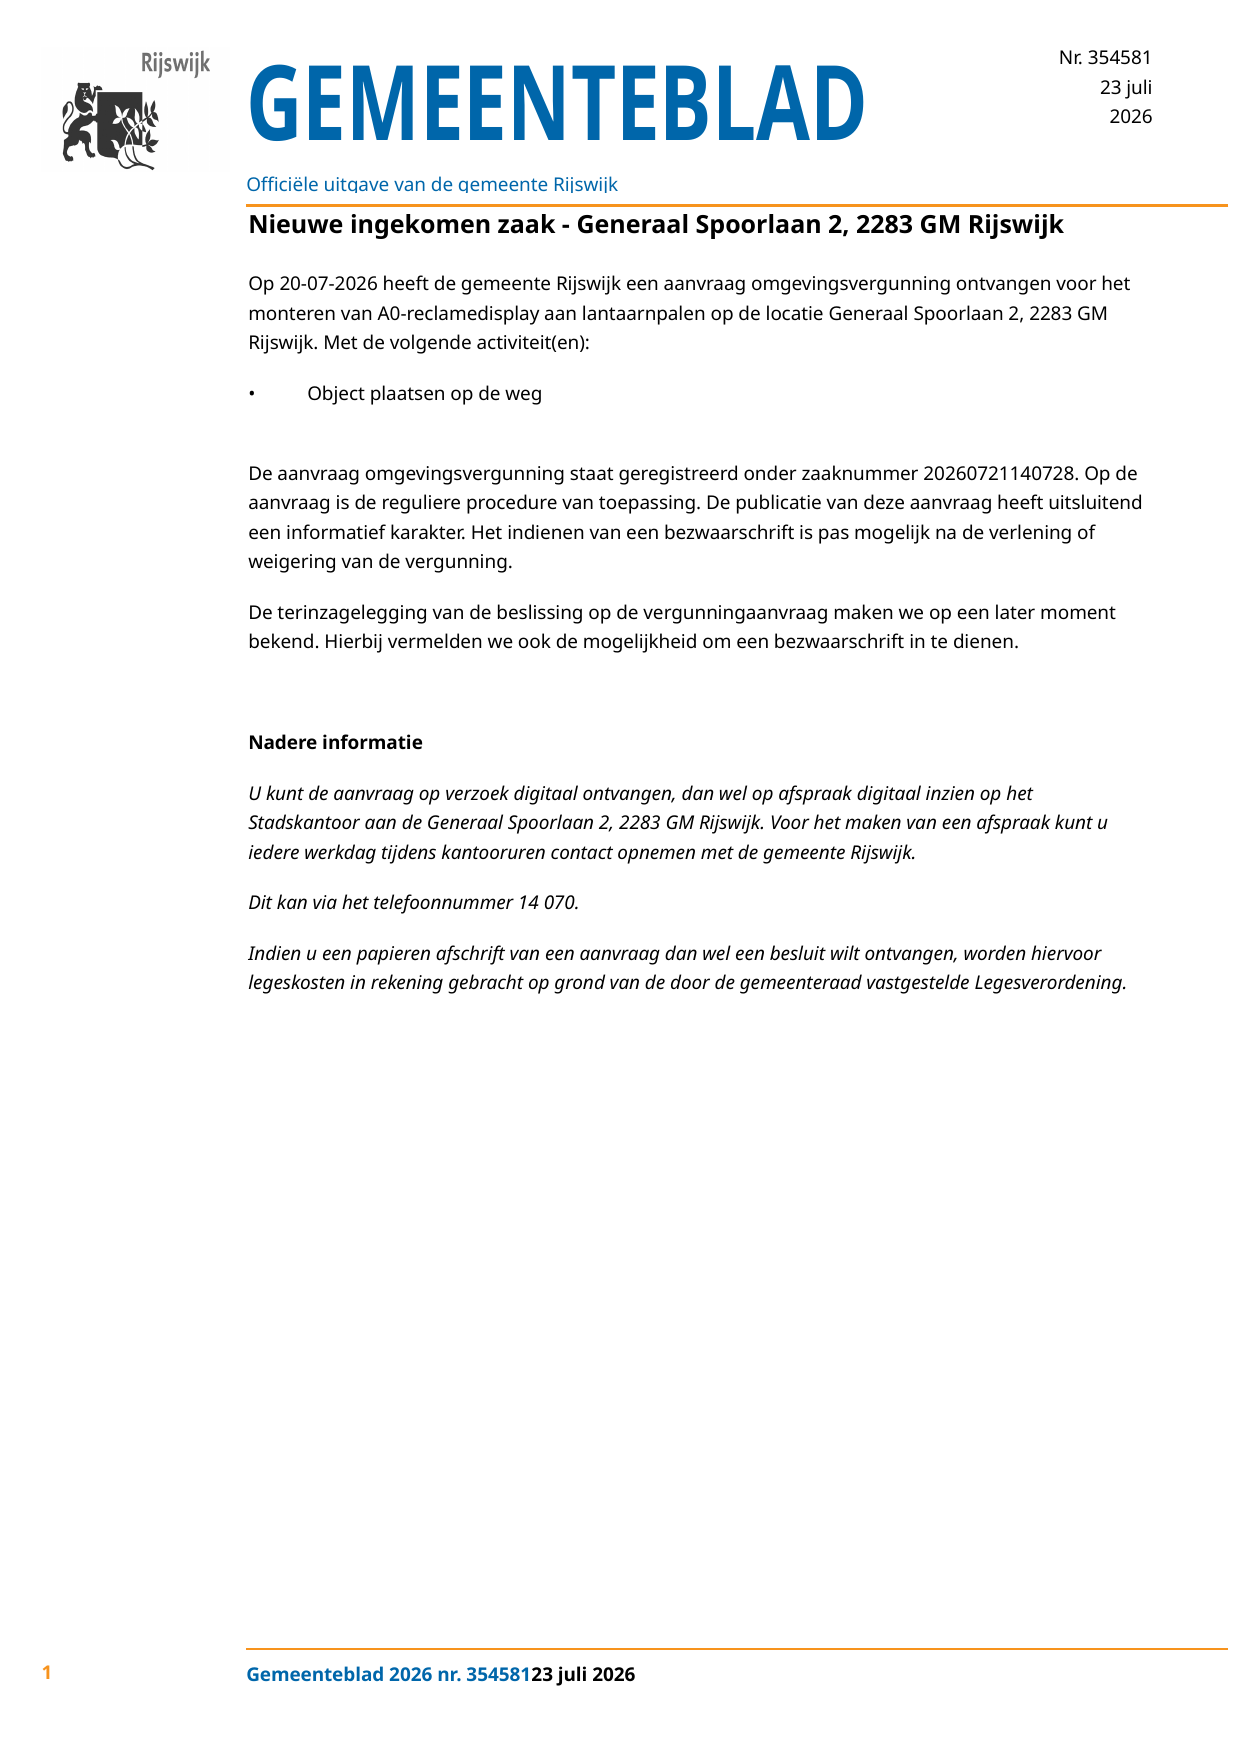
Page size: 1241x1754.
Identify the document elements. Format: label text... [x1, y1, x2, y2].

text Nieuwe ingekomen zaak - Generaal Spoorlaan 2, 2283 GM Rijswijk [248, 207, 1152, 241]
text Indien u een papieren afschrift van een aanvraag dan wel een besluit wilt ontvangen, worden hiervoor legeskosten in rekening gebracht op grond van de door de gemeenteraad vastgestelde Legesverordening. [248, 940, 1152, 995]
text Nadere informatie [248, 729, 1152, 755]
picture [41, 47, 231, 172]
text Op 20-07-2026 heeft de gemeente Rijswijk een aanvraag omgevingsvergunning ontvangen voor het monteren van A0-reclamedisplay aan lantaarnpalen op de locatie Generaal Spoorlaan 2, 2283 GM Rijswijk. Met de volgende activiteit(en): [248, 270, 1152, 355]
text Dit kan via het telefoonnummer 14 070. [248, 889, 1152, 915]
list Object plaatsen op de weg [248, 380, 1152, 406]
text U kunt de aanvraag op verzoek digitaal ontvangen, dan wel op afspraak digitaal inzien op het Stadskantoor aan de Generaal Spoorlaan 2, 2283 GM Rijswijk. Voor het maken van een afspraak kunt u iedere werkdag tijdens kantooruren contact opnemen met de gemeente Rijswijk. [248, 780, 1152, 865]
text De terinzagelegging van de beslissing op de vergunningaanvraag maken we op een later moment bekend. Hierbij vermelden we ook de mogelijkheid om een bezwaarschrift in te dienen. [248, 599, 1152, 654]
text De aanvraag omgevingsvergunning staat geregistreerd onder zaaknummer 20260721140728. Op de aanvraag is de reguliere procedure van toepassing. De publicatie van deze aanvraag heeft uitsluitend een informatief karakter. Het indienen van een bezwaarschrift is pas mogelijk na de verlening of weigering van de vergunning. [248, 460, 1152, 574]
